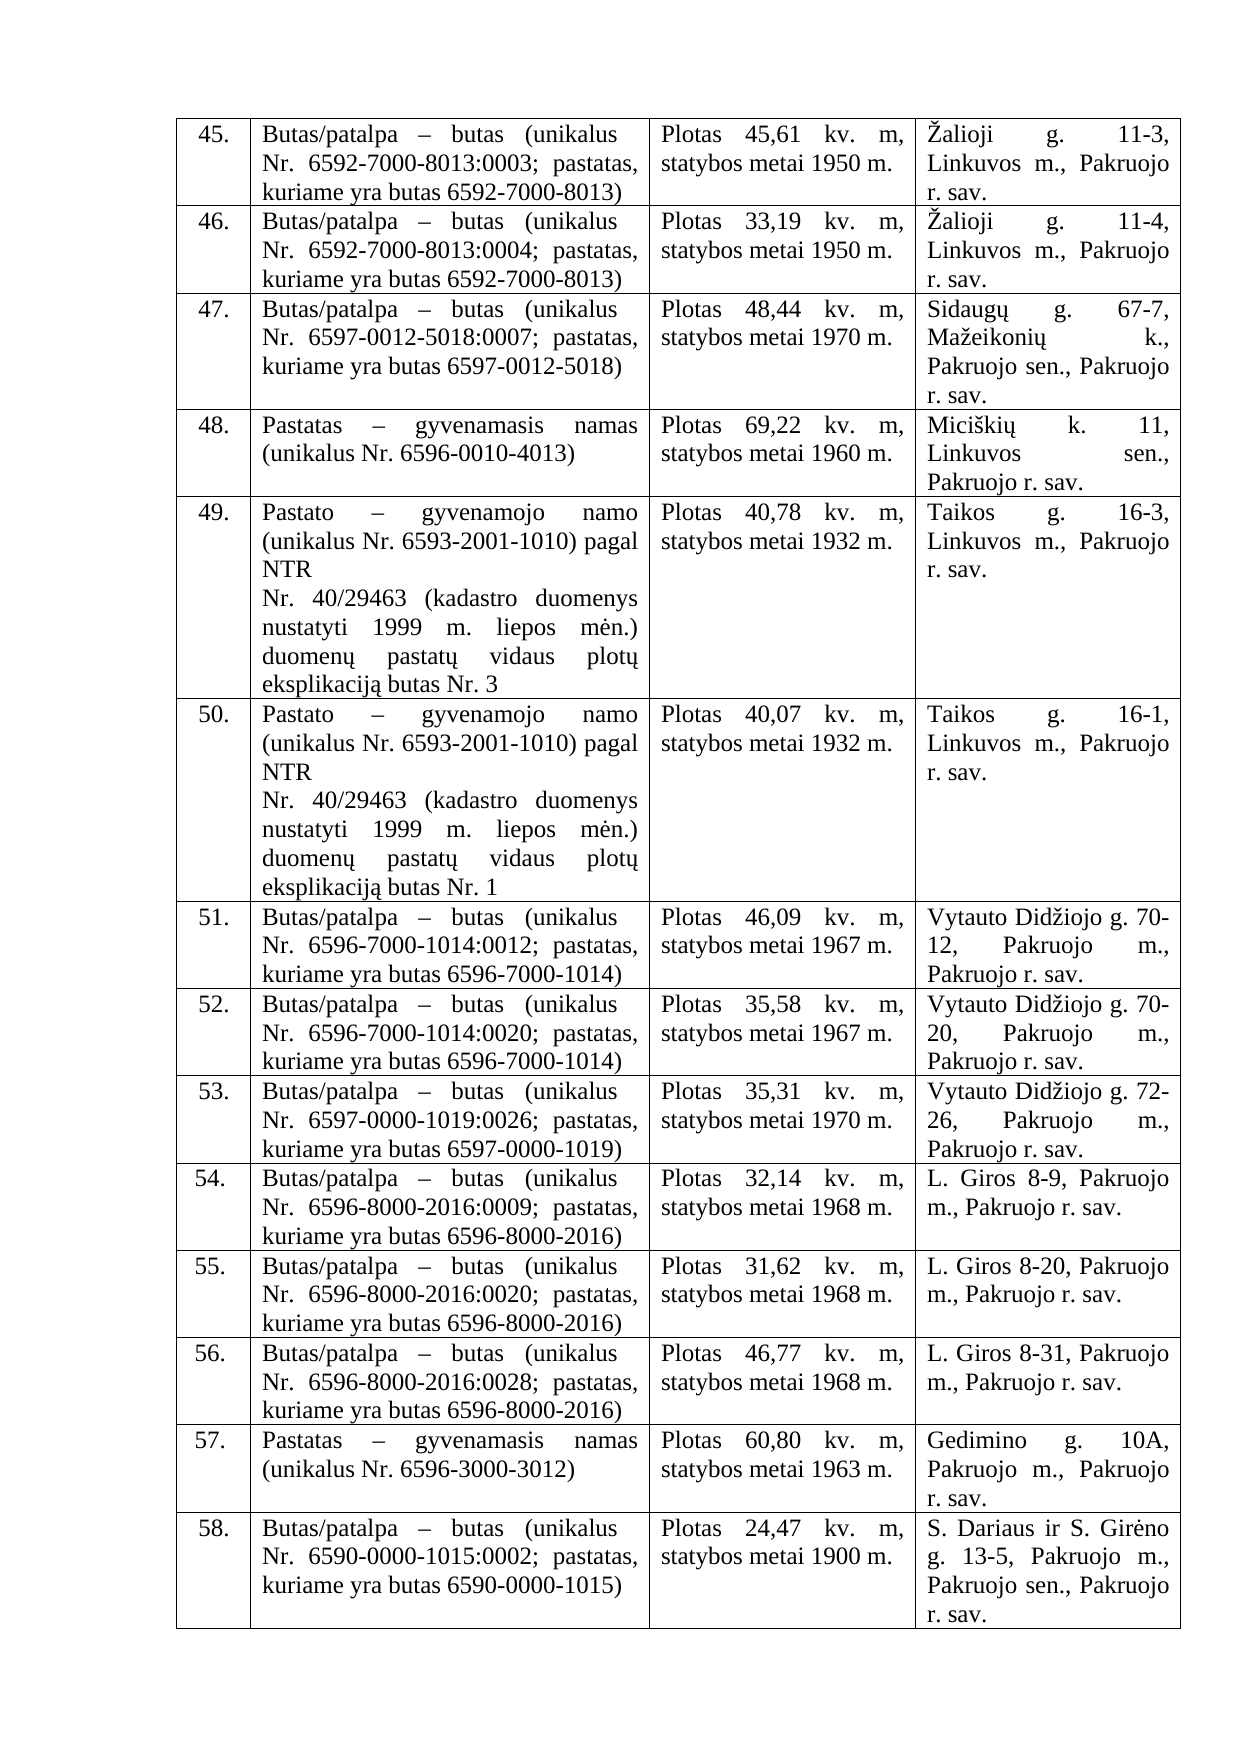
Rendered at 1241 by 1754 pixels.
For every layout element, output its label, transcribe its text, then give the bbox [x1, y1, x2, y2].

table_cell Žalioji g. 11-3, Linkuvos m., Pakruojo r. sav. [916, 119, 1180, 205]
table_cell Pastato – gyvenamojo namo (unikalus Nr. 6593-2001-1010) pagal NTR Nr. 40/29463 (kadastro duomenys nustatyti 1999 m. liepos mėn.) duomenų pastatų vidaus plotų eksplikaciją butas Nr. 1 [251, 699, 649, 901]
table_cell S. Dariaus ir S. Girėno g. 13-5, Pakruojo m., Pakruojo sen., Pakruojo r. sav. [916, 1513, 1180, 1628]
table_cell 58. [177, 1513, 250, 1628]
table_cell L. Giros 8-31, Pakruojo m., Pakruojo r. sav. [916, 1338, 1180, 1424]
table_cell Vytauto Didžiojo g. 72-26, Pakruojo m., Pakruojo r. sav. [916, 1076, 1180, 1162]
table_cell 49. [177, 497, 250, 698]
table_cell Butas/patalpa – butas (unikalus Nr. 6596-8000-2016:0020; pastatas, kuriame yra butas 6596-8000-2016) [251, 1251, 649, 1337]
table_cell Plotas 45,61 kv. m, statybos metai 1950 m. [650, 119, 915, 205]
table_cell 56. [177, 1338, 250, 1424]
table_cell Plotas 69,22 kv. m, statybos metai 1960 m. [650, 410, 915, 496]
table_cell Plotas 24,47 kv. m, statybos metai 1900 m. [650, 1513, 915, 1628]
table_cell Vytauto Didžiojo g. 70-20, Pakruojo m., Pakruojo r. sav. [916, 989, 1180, 1075]
table_cell Vytauto Didžiojo g. 70-12, Pakruojo m., Pakruojo r. sav. [916, 902, 1180, 988]
table_cell 53. [177, 1076, 250, 1162]
table_cell Plotas 40,78 kv. m, statybos metai 1932 m. [650, 497, 915, 698]
table_cell Plotas 46,77 kv. m, statybos metai 1968 m. [650, 1338, 915, 1424]
table_cell Butas/patalpa – butas (unikalus Nr. 6596-8000-2016:0028; pastatas, kuriame yra butas 6596-8000-2016) [251, 1338, 649, 1424]
table_cell L. Giros 8-9, Pakruojo m., Pakruojo r. sav. [916, 1164, 1180, 1250]
table_cell Gedimino g. 10A, Pakruojo m., Pakruojo r. sav. [916, 1425, 1180, 1512]
table_cell 46. [177, 206, 250, 293]
table_cell 52. [177, 989, 250, 1075]
table_cell 45. [177, 119, 250, 205]
table_cell Žalioji g. 11-4, Linkuvos m., Pakruojo r. sav. [916, 206, 1180, 293]
table_cell Butas/patalpa – butas (unikalus Nr. 6596-7000-1014:0020; pastatas, kuriame yra butas 6596-7000-1014) [251, 989, 649, 1075]
table_cell Miciškių k. 11, Linkuvos sen., Pakruojo r. sav. [916, 410, 1180, 496]
table_cell Butas/patalpa – butas (unikalus Nr. 6590-0000-1015:0002; pastatas, kuriame yra butas 6590-0000-1015) [251, 1513, 649, 1628]
table_cell Plotas 32,14 kv. m, statybos metai 1968 m. [650, 1164, 915, 1250]
table_cell Butas/patalpa – butas (unikalus Nr. 6597-0000-1019:0026; pastatas, kuriame yra butas 6597-0000-1019) [251, 1076, 649, 1162]
table_cell Plotas 35,58 kv. m, statybos metai 1967 m. [650, 989, 915, 1075]
table_cell Butas/patalpa – butas (unikalus Nr. 6597-0012-5018:0007; pastatas, kuriame yra butas 6597-0012-5018) [251, 294, 649, 409]
table_cell Plotas 40,07 kv. m, statybos metai 1932 m. [650, 699, 915, 901]
table_cell 57. [177, 1425, 250, 1512]
table_cell Plotas 46,09 kv. m, statybos metai 1967 m. [650, 902, 915, 988]
table_cell 55. [177, 1251, 250, 1337]
table_cell L. Giros 8-20, Pakruojo m., Pakruojo r. sav. [916, 1251, 1180, 1337]
table_cell Pastatas – gyvenamasis namas (unikalus Nr. 6596-0010-4013) [251, 410, 649, 496]
table_cell Plotas 31,62 kv. m, statybos metai 1968 m. [650, 1251, 915, 1337]
table_cell Butas/patalpa – butas (unikalus Nr. 6596-8000-2016:0009; pastatas, kuriame yra butas 6596-8000-2016) [251, 1164, 649, 1250]
table_cell Pastato – gyvenamojo namo (unikalus Nr. 6593-2001-1010) pagal NTR Nr. 40/29463 (kadastro duomenys nustatyti 1999 m. liepos mėn.) duomenų pastatų vidaus plotų eksplikaciją butas Nr. 3 [251, 497, 649, 698]
table_cell Butas/patalpa – butas (unikalus Nr. 6592-7000-8013:0004; pastatas, kuriame yra butas 6592-7000-8013) [251, 206, 649, 293]
table_cell 47. [177, 294, 250, 409]
table_cell 51. [177, 902, 250, 988]
table_cell Taikos g. 16-3, Linkuvos m., Pakruojo r. sav. [916, 497, 1180, 698]
table_cell Sidaugų g. 67-7, Mažeikonių k., Pakruojo sen., Pakruojo r. sav. [916, 294, 1180, 409]
table_cell Butas/patalpa – butas (unikalus Nr. 6592-7000-8013:0003; pastatas, kuriame yra butas 6592-7000-8013) [251, 119, 649, 205]
table_cell 50. [177, 699, 250, 901]
table_cell Taikos g. 16-1, Linkuvos m., Pakruojo r. sav. [916, 699, 1180, 901]
table_cell Butas/patalpa – butas (unikalus Nr. 6596-7000-1014:0012; pastatas, kuriame yra butas 6596-7000-1014) [251, 902, 649, 988]
table_cell Plotas 33,19 kv. m, statybos metai 1950 m. [650, 206, 915, 293]
table_cell Plotas 60,80 kv. m, statybos metai 1963 m. [650, 1425, 915, 1512]
table_cell 48. [177, 410, 250, 496]
table_cell 54. [177, 1164, 250, 1250]
table_cell Plotas 35,31 kv. m, statybos metai 1970 m. [650, 1076, 915, 1162]
table_cell Pastatas – gyvenamasis namas (unikalus Nr. 6596-3000-3012) [251, 1425, 649, 1512]
table_cell Plotas 48,44 kv. m, statybos metai 1970 m. [650, 294, 915, 409]
